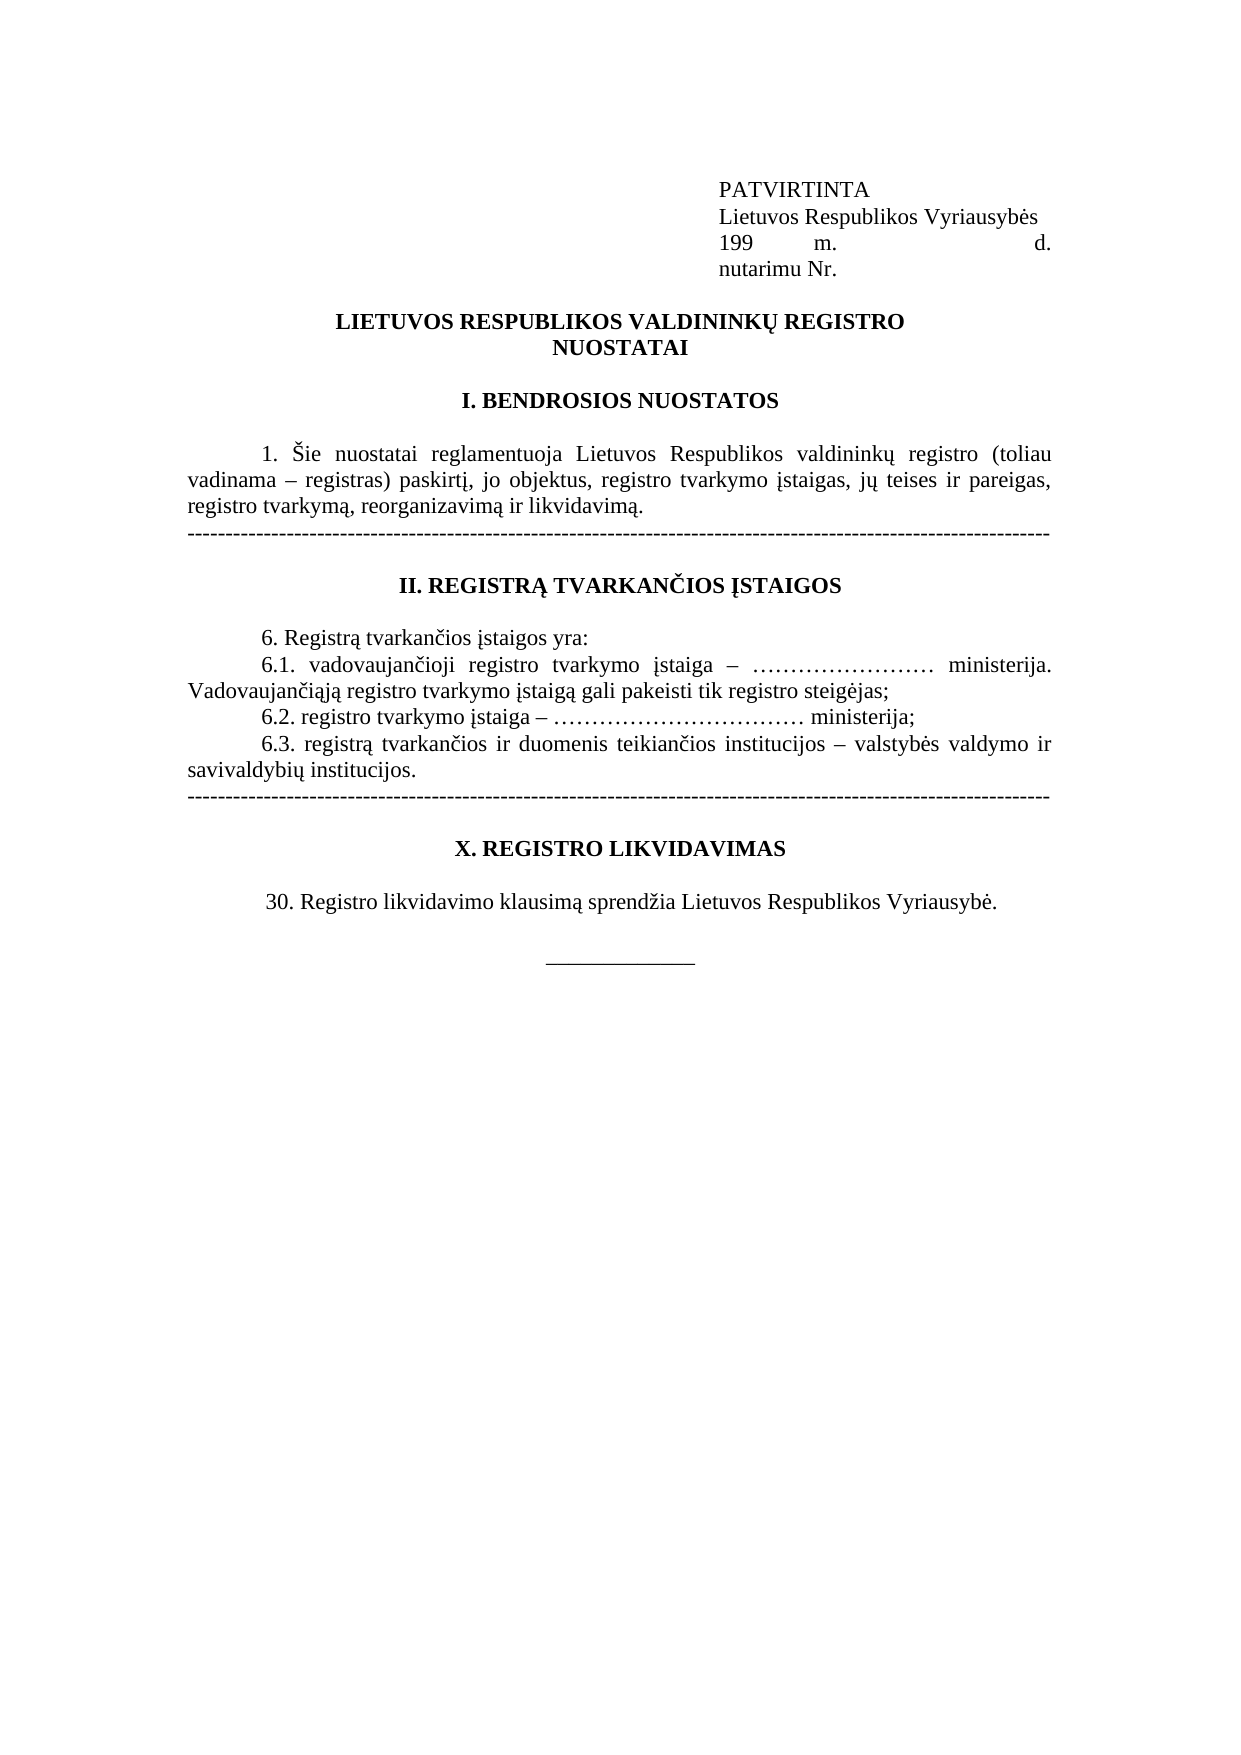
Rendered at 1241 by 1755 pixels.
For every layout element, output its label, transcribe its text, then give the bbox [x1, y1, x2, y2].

text I. Bendrosios nuostatos [187, 387, 1053, 413]
text nuostatai [187, 334, 1053, 361]
text Lietuvos Respublikos valdininkų registro [187, 308, 1053, 334]
text 6.3. registrą tvarkančios ir duomenis teikiančios institucijos – valstybės valdymo ir savivaldybių institucijos. [187, 730, 1053, 782]
text 6.1. vadovaujančioji registro tvarkymo įstaiga – …………………… ministerija. Vadovaujančiąją registro tvarkymo įstaigą gali pakeisti tik registro steigėjas; [187, 651, 1053, 703]
text 6. Registrą tvarkančios įstaigos yra: [187, 624, 1053, 651]
text 30. Registro likvidavimo klausimą sprendžia Lietuvos Respublikos Vyriausybė. [187, 888, 1053, 914]
text PATVIRTINTA [719, 176, 1053, 203]
text Lietuvos Respublikos Vyriausybės [719, 203, 1053, 229]
text 6.2. registro tvarkymo įstaiga – …………………………… ministerija; [187, 703, 1053, 730]
text X. Registro likvidavimas [187, 835, 1053, 862]
text _____________ [187, 941, 1053, 967]
text II. Registrą tvarkančios įstaigos [187, 572, 1053, 598]
text 199 m. d. nutarimu Nr. [719, 229, 1053, 282]
text 1. Šie nuostatai reglamentuoja Lietuvos Respublikos valdininkų registro (toliau vadinama – registras) paskirtį, jo objektus, registro tvarkymo įstaigas, jų teises ir pareigas, registro tvarkymą, reorganizavimą ir likvidavimą. [187, 440, 1053, 519]
